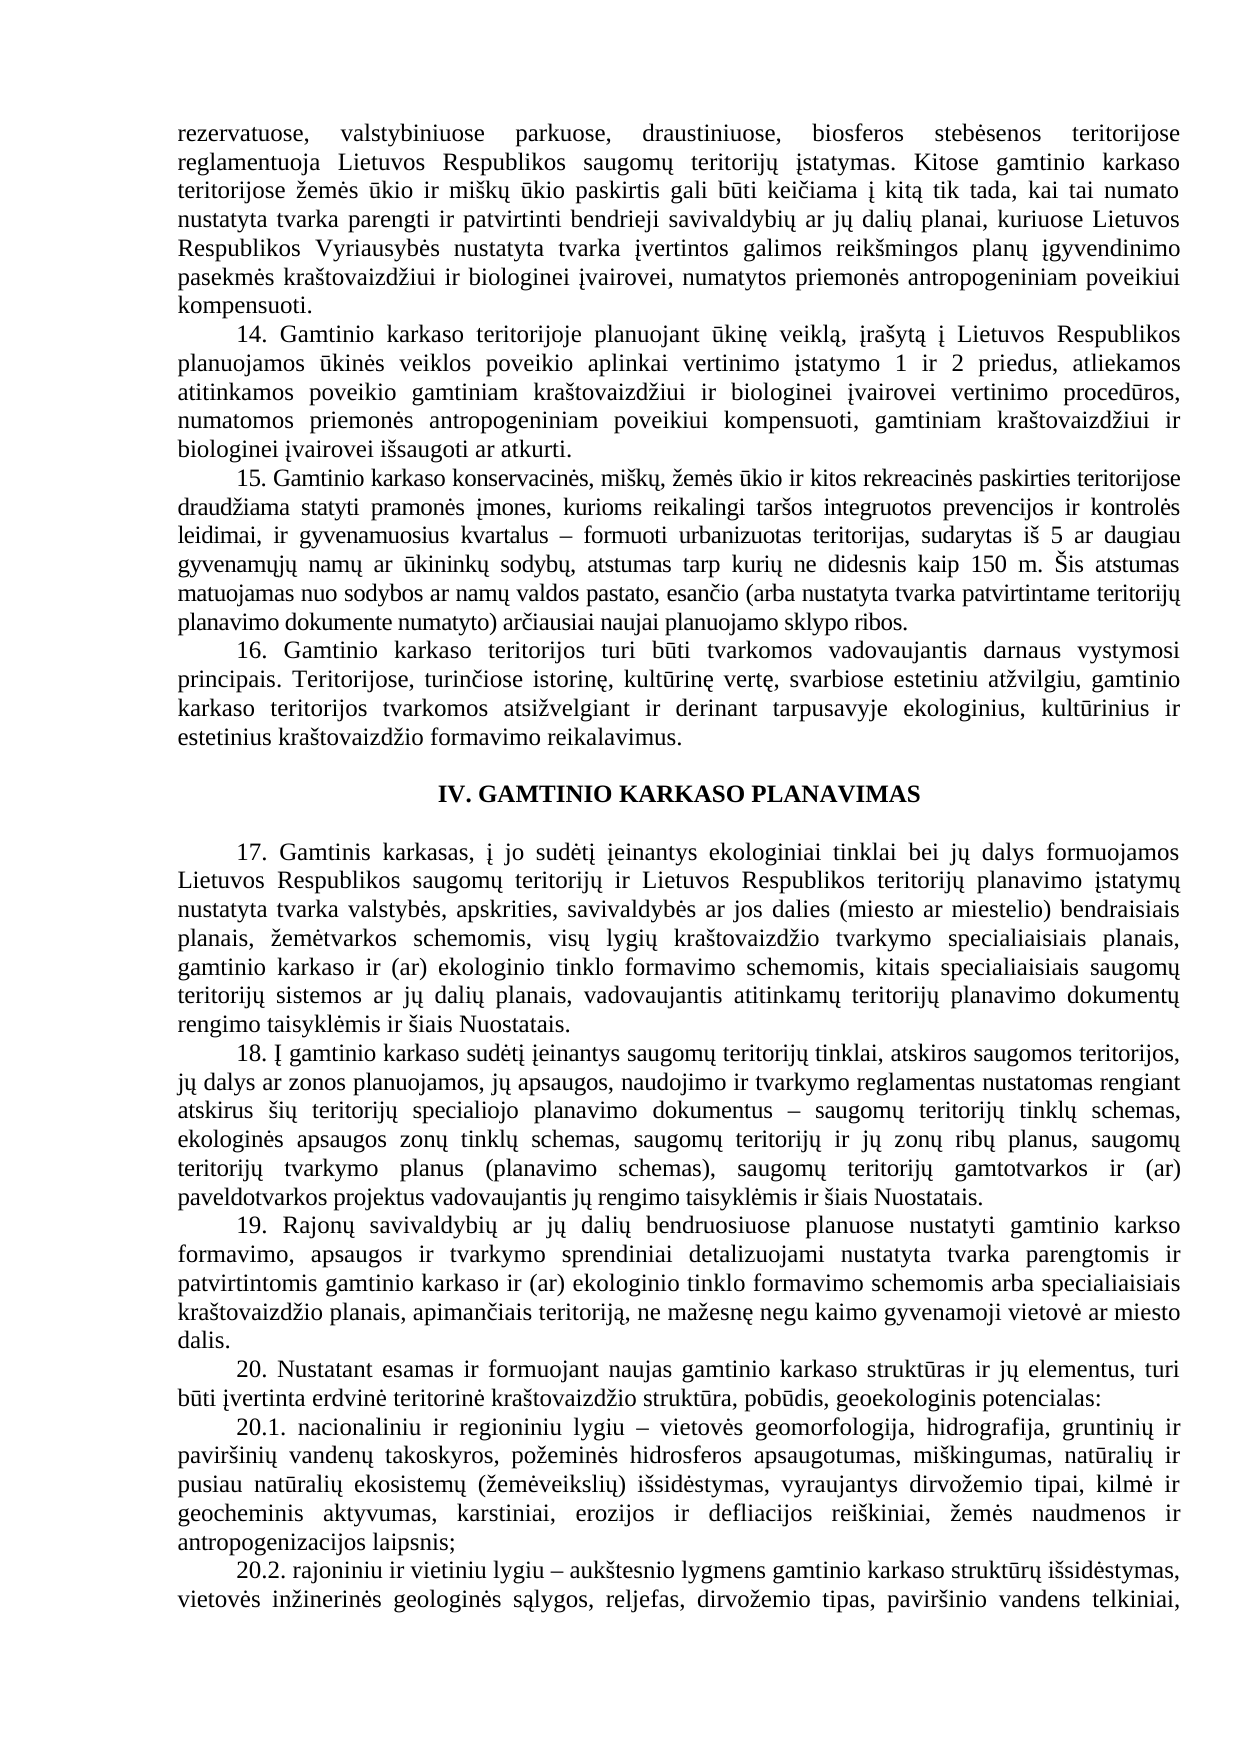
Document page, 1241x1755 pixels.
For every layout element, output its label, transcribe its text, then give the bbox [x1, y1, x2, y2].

text 16. Gamtinio karkaso teritorijos turi būti tvarkomos vadovaujantis darnaus vystymosi principais. Teritorijose, turinčiose istorinę, kultūrinę vertę, svarbiose estetiniu atžvilgiu, gamtinio karkaso teritorijos tvarkomos atsižvelgiant ir derinant tarpusavyje ekologinius, kultūrinius ir estetinius kraštovaizdžio formavimo reikalavimus. [177, 636, 1181, 751]
text IV. GAMTINIO KARKASO PLANAVIMAS [177, 779, 1181, 808]
text rezervatuose, valstybiniuose parkuose, draustiniuose, biosferos stebėsenos teritorijose reglamentuoja Lietuvos Respublikos saugomų teritorijų įstatymas. Kitose gamtinio karkaso teritorijose žemės ūkio ir miškų ūkio paskirtis gali būti keičiama į kitą tik tada, kai tai numato nustatyta tvarka parengti ir patvirtinti bendrieji savivaldybių ar jų dalių planai, kuriuose Lietuvos Respublikos Vyriausybės nustatyta tvarka įvertintos galimos reikšmingos planų įgyvendinimo pasekmės kraštovaizdžiui ir biologinei įvairovei, numatytos priemonės antropogeniniam poveikiui kompensuoti. [177, 118, 1181, 319]
text 20.2. rajoniniu ir vietiniu lygiu – aukštesnio lygmens gamtinio karkaso struktūrų išsidėstymas, vietovės inžinerinės geologinės sąlygos, reljefas, dirvožemio tipas, paviršinio vandens telkiniai, [177, 1556, 1181, 1613]
text 20.1. nacionaliniu ir regioniniu lygiu – vietovės geomorfologija, hidrografija, gruntinių ir paviršinių vandenų takoskyros, požeminės hidrosferos apsaugotumas, miškingumas, natūralių ir pusiau natūralių ekosistemų (žemėveikslių) išsidėstymas, vyraujantys dirvožemio tipai, kilmė ir geocheminis aktyvumas, karstiniai, erozijos ir defliacijos reiškiniai, žemės naudmenos ir antropogenizacijos laipsnis; [177, 1412, 1181, 1556]
text 14. Gamtinio karkaso teritorijoje planuojant ūkinę veiklą, įrašytą į Lietuvos Respublikos planuojamos ūkinės veiklos poveikio aplinkai vertinimo įstatymo 1 ir 2 priedus, atliekamos atitinkamos poveikio gamtiniam kraštovaizdžiui ir biologinei įvairovei vertinimo procedūros, numatomos priemonės antropogeniniam poveikiui kompensuoti, gamtiniam kraštovaizdžiui ir biologinei įvairovei išsaugoti ar atkurti. [177, 319, 1181, 463]
text 19. Rajonų savivaldybių ar jų dalių bendruosiuose planuose nustatyti gamtinio karkso formavimo, apsaugos ir tvarkymo sprendiniai detalizuojami nustatyta tvarka parengtomis ir patvirtintomis gamtinio karkaso ir (ar) ekologinio tinklo formavimo schemomis arba specialiaisiais kraštovaizdžio planais, apimančiais teritoriją, ne mažesnę negu kaimo gyvenamoji vietovė ar miesto dalis. [177, 1211, 1181, 1354]
text 18. Į gamtinio karkaso sudėtį įeinantys saugomų teritorijų tinklai, atskiros saugomos teritorijos, jų dalys ar zonos planuojamos, jų apsaugos, naudojimo ir tvarkymo reglamentas nustatomas rengiant atskirus šių teritorijų specialiojo planavimo dokumentus – saugomų teritorijų tinklų schemas, ekologinės apsaugos zonų tinklų schemas, saugomų teritorijų ir jų zonų ribų planus, saugomų teritorijų tvarkymo planus (planavimo schemas), saugomų teritorijų gamtotvarkos ir (ar) paveldotvarkos projektus vadovaujantis jų rengimo taisyklėmis ir šiais Nuostatais. [177, 1038, 1181, 1211]
text 15. Gamtinio karkaso konservacinės, miškų, žemės ūkio ir kitos rekreacinės paskirties teritorijose draudžiama statyti pramonės įmones, kurioms reikalingi taršos integruotos prevencijos ir kontrolės leidimai, ir gyvenamuosius kvartalus – formuoti urbanizuotas teritorijas, sudarytas iš 5 ar daugiau gyvenamųjų namų ar ūkininkų sodybų, atstumas tarp kurių ne didesnis kaip 150 m. Šis atstumas matuojamas nuo sodybos ar namų valdos pastato, esančio (arba nustatyta tvarka patvirtintame teritorijų planavimo dokumente numatyto) arčiausiai naujai planuojamo sklypo ribos. [177, 463, 1181, 636]
text 17. Gamtinis karkasas, į jo sudėtį įeinantys ekologiniai tinklai bei jų dalys formuojamos Lietuvos Respublikos saugomų teritorijų ir Lietuvos Respublikos teritorijų planavimo įstatymų nustatyta tvarka valstybės, apskrities, savivaldybės ar jos dalies (miesto ar miestelio) bendraisiais planais, žemėtvarkos schemomis, visų lygių kraštovaizdžio tvarkymo specialiaisiais planais, gamtinio karkaso ir (ar) ekologinio tinklo formavimo schemomis, kitais specialiaisiais saugomų teritorijų sistemos ar jų dalių planais, vadovaujantis atitinkamų teritorijų planavimo dokumentų rengimo taisyklėmis ir šiais Nuostatais. [177, 837, 1181, 1038]
text 20. Nustatant esamas ir formuojant naujas gamtinio karkaso struktūras ir jų elementus, turi būti įvertinta erdvinė teritorinė kraštovaizdžio struktūra, pobūdis, geoekologinis potencialas: [177, 1354, 1181, 1412]
